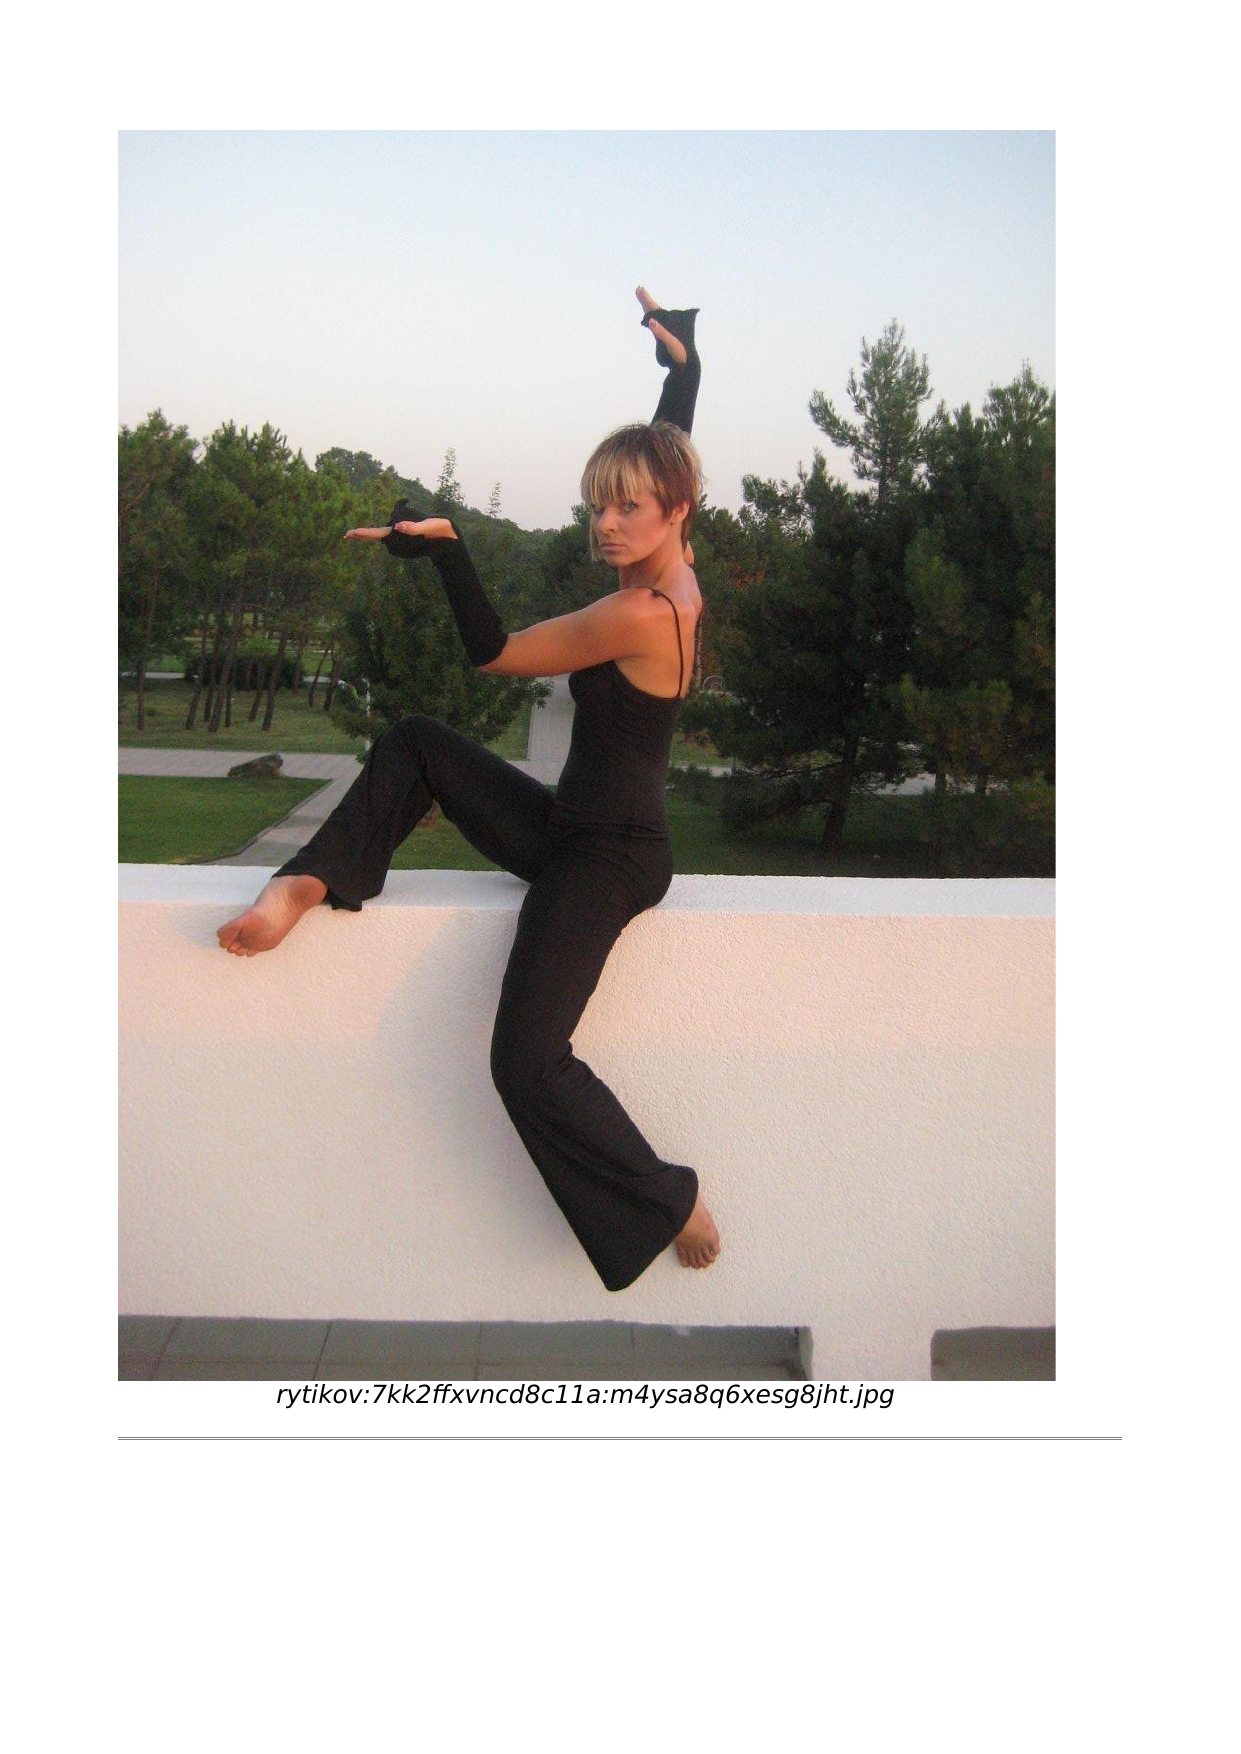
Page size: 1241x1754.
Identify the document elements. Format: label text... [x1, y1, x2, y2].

text rytikov:7kk2ffxvncd8c11a:m4ysa8q6xesg8jht.jpg [118, 1381, 1056, 1410]
picture [118, 130, 1056, 1381]
